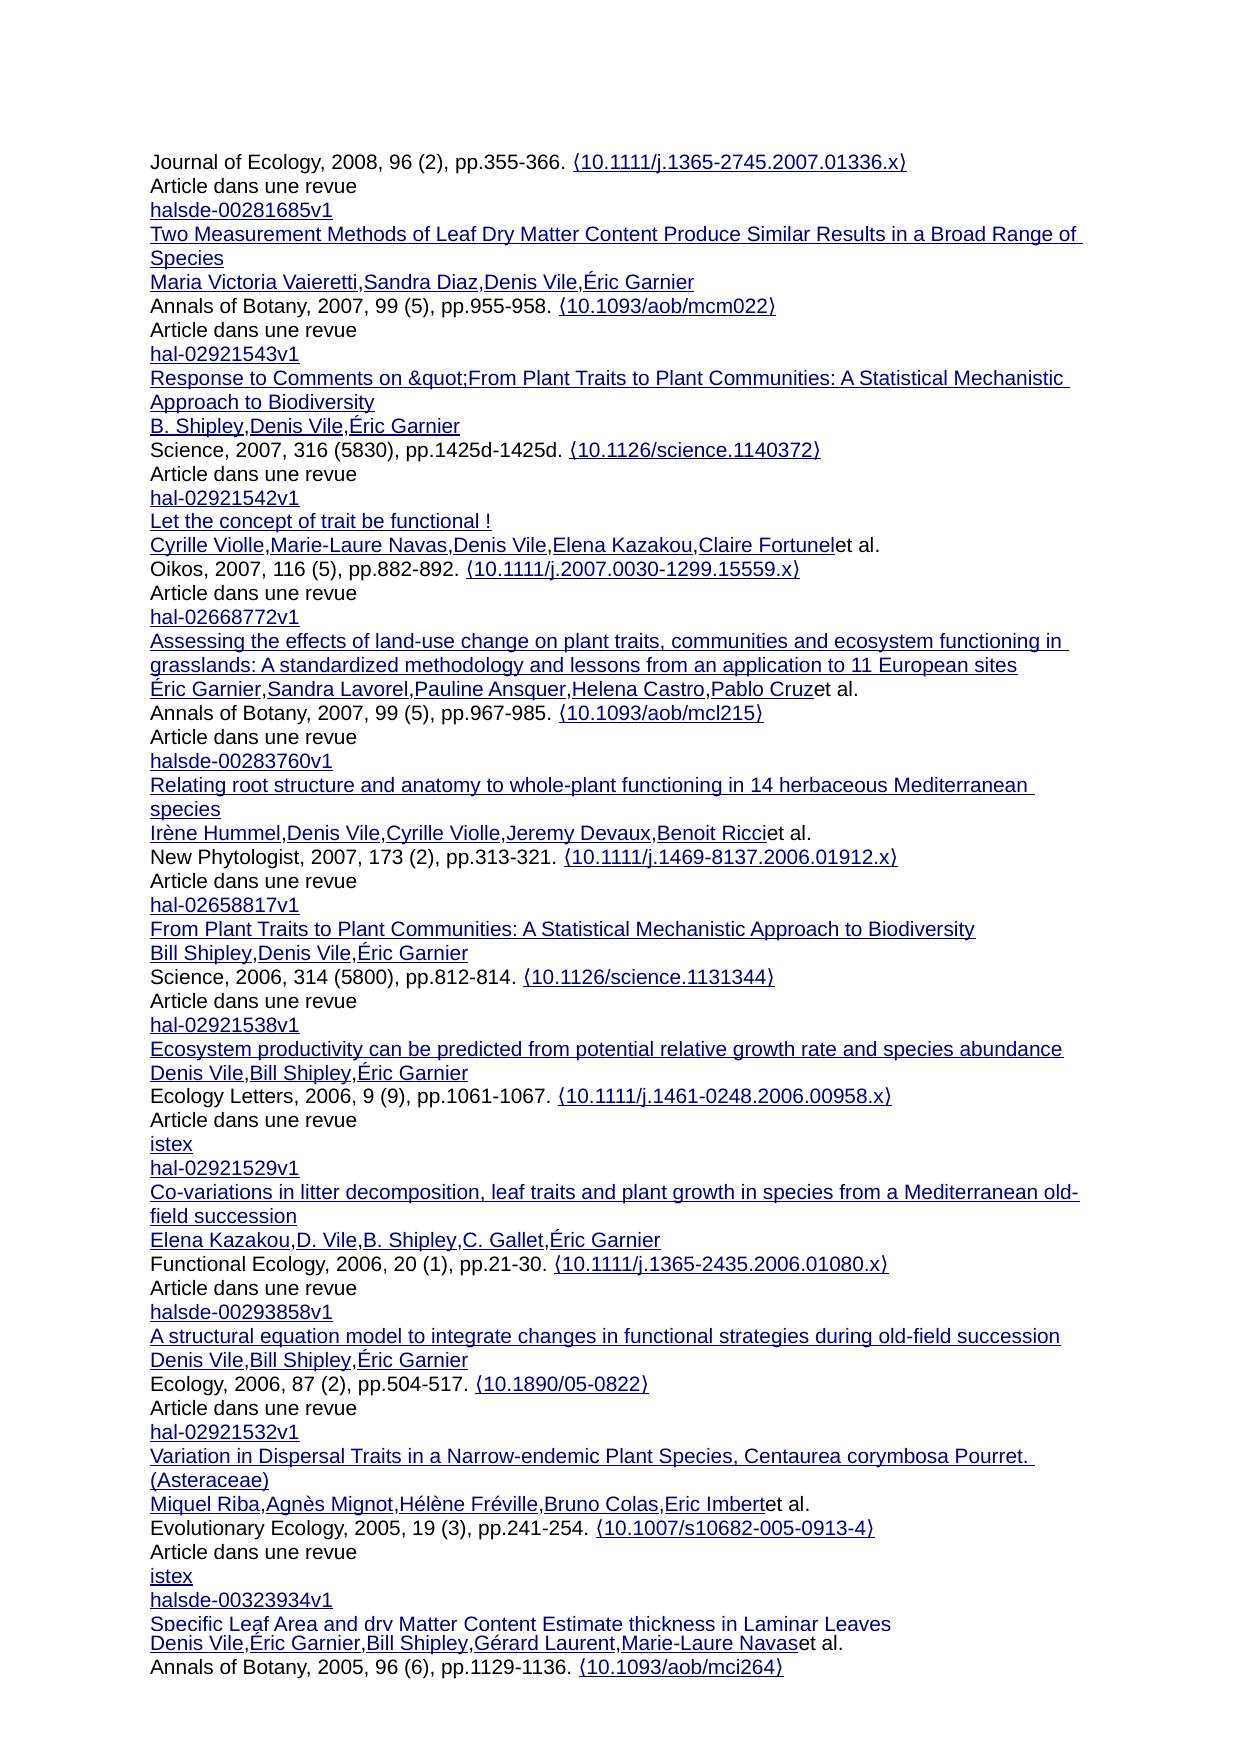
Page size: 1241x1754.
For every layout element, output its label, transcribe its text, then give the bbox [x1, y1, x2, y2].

table_cell Journal of Ecology, 2008, 96 (2), pp.355-366. ⟨10.1111/j.1365-2745.2007.01336.x⟩ Article dans une revue halsde-00281685v1 [150, 150, 1090, 222]
table_cell Two Measurement Methods of Leaf Dry Matter Content Produce Similar Results in a Broad Range of Species Maria Victoria Vaieretti,Sandra Diaz,Denis Vile,Éric Garnier Annals of Botany, 2007, 99 (5), pp.955-958. ⟨10.1093/aob/mcm022⟩ Article dans une revue hal-02921543v1 [150, 222, 1090, 366]
table_cell Ecosystem productivity can be predicted from potential relative growth rate and species abundance Denis Vile,Bill Shipley,Éric Garnier Ecology Letters, 2006, 9 (9), pp.1061-1067. ⟨10.1111/j.1461-0248.2006.00958.x⟩ Article dans une revue istex hal-02921529v1 [150, 1036, 1090, 1180]
table_cell Assessing the effects of land-use change on plant traits, communities and ecosystem functioning in grasslands: A standardized methodology and lessons from an application to 11 European sites Éric Garnier,Sandra Lavorel,Pauline Ansquer,Helena Castro,Pablo Cruzet al. Annals of Botany, 2007, 99 (5), pp.967-985. ⟨10.1093/aob/mcl215⟩ Article dans une revue halsde-00283760v1 [150, 629, 1090, 773]
table_cell From Plant Traits to Plant Communities: A Statistical Mechanistic Approach to Biodiversity Bill Shipley,Denis Vile,Éric Garnier Science, 2006, 314 (5800), pp.812-814. ⟨10.1126/science.1131344⟩ Article dans une revue hal-02921538v1 [150, 917, 1090, 1036]
table_cell Variation in Dispersal Traits in a Narrow-endemic Plant Species, Centaurea corymbosa Pourret. (Asteraceae) Miquel Riba,Agnès Mignot,Hélène Fréville,Bruno Colas,Eric Imbertet al. Evolutionary Ecology, 2005, 19 (3), pp.241-254. ⟨10.1007/s10682-005-0913-4⟩ Article dans une revue istex halsde-00323934v1 [150, 1444, 1090, 1611]
table_cell Response to Comments on &quot;From Plant Traits to Plant Communities: A Statistical Mechanistic Approach to Biodiversity B. Shipley,Denis Vile,Éric Garnier Science, 2007, 316 (5830), pp.1425d-1425d. ⟨10.1126/science.1140372⟩ Article dans une revue hal-02921542v1 [150, 366, 1090, 509]
table_cell A structural equation model to integrate changes in functional strategies during old-field succession Denis Vile,Bill Shipley,Éric Garnier Ecology, 2006, 87 (2), pp.504-517. ⟨10.1890/05-0822⟩ Article dans une revue hal-02921532v1 [150, 1324, 1090, 1444]
table_cell Co-variations in litter decomposition, leaf traits and plant growth in species from a Mediterranean old-field succession Elena Kazakou,D. Vile,B. Shipley,C. Gallet,Éric Garnier Functional Ecology, 2006, 20 (1), pp.21-30. ⟨10.1111/j.1365-2435.2006.01080.x⟩ Article dans une revue halsde-00293858v1 [150, 1180, 1090, 1324]
table_cell Relating root structure and anatomy to whole-plant functioning in 14 herbaceous Mediterranean species Irène Hummel,Denis Vile,Cyrille Violle,Jeremy Devaux,Benoit Ricciet al. New Phytologist, 2007, 173 (2), pp.313-321. ⟨10.1111/j.1469-8137.2006.01912.x⟩ Article dans une revue hal-02658817v1 [150, 773, 1090, 917]
table_cell Specific Leaf Area and dry Matter Content Estimate thickness in Laminar Leaves Denis Vile,Éric Garnier,Bill Shipley,Gérard Laurent,Marie-Laure Navaset al. Annals of Botany, 2005, 96 (6), pp.1129-1136. ⟨10.1093/aob/mci264⟩ [150, 1611, 1090, 1679]
table_cell Let the concept of trait be functional ! Cyrille Violle,Marie-Laure Navas,Denis Vile,Elena Kazakou,Claire Fortunelet al. Oikos, 2007, 116 (5), pp.882-892. ⟨10.1111/j.2007.0030-1299.15559.x⟩ Article dans une revue hal-02668772v1 [150, 509, 1090, 629]
